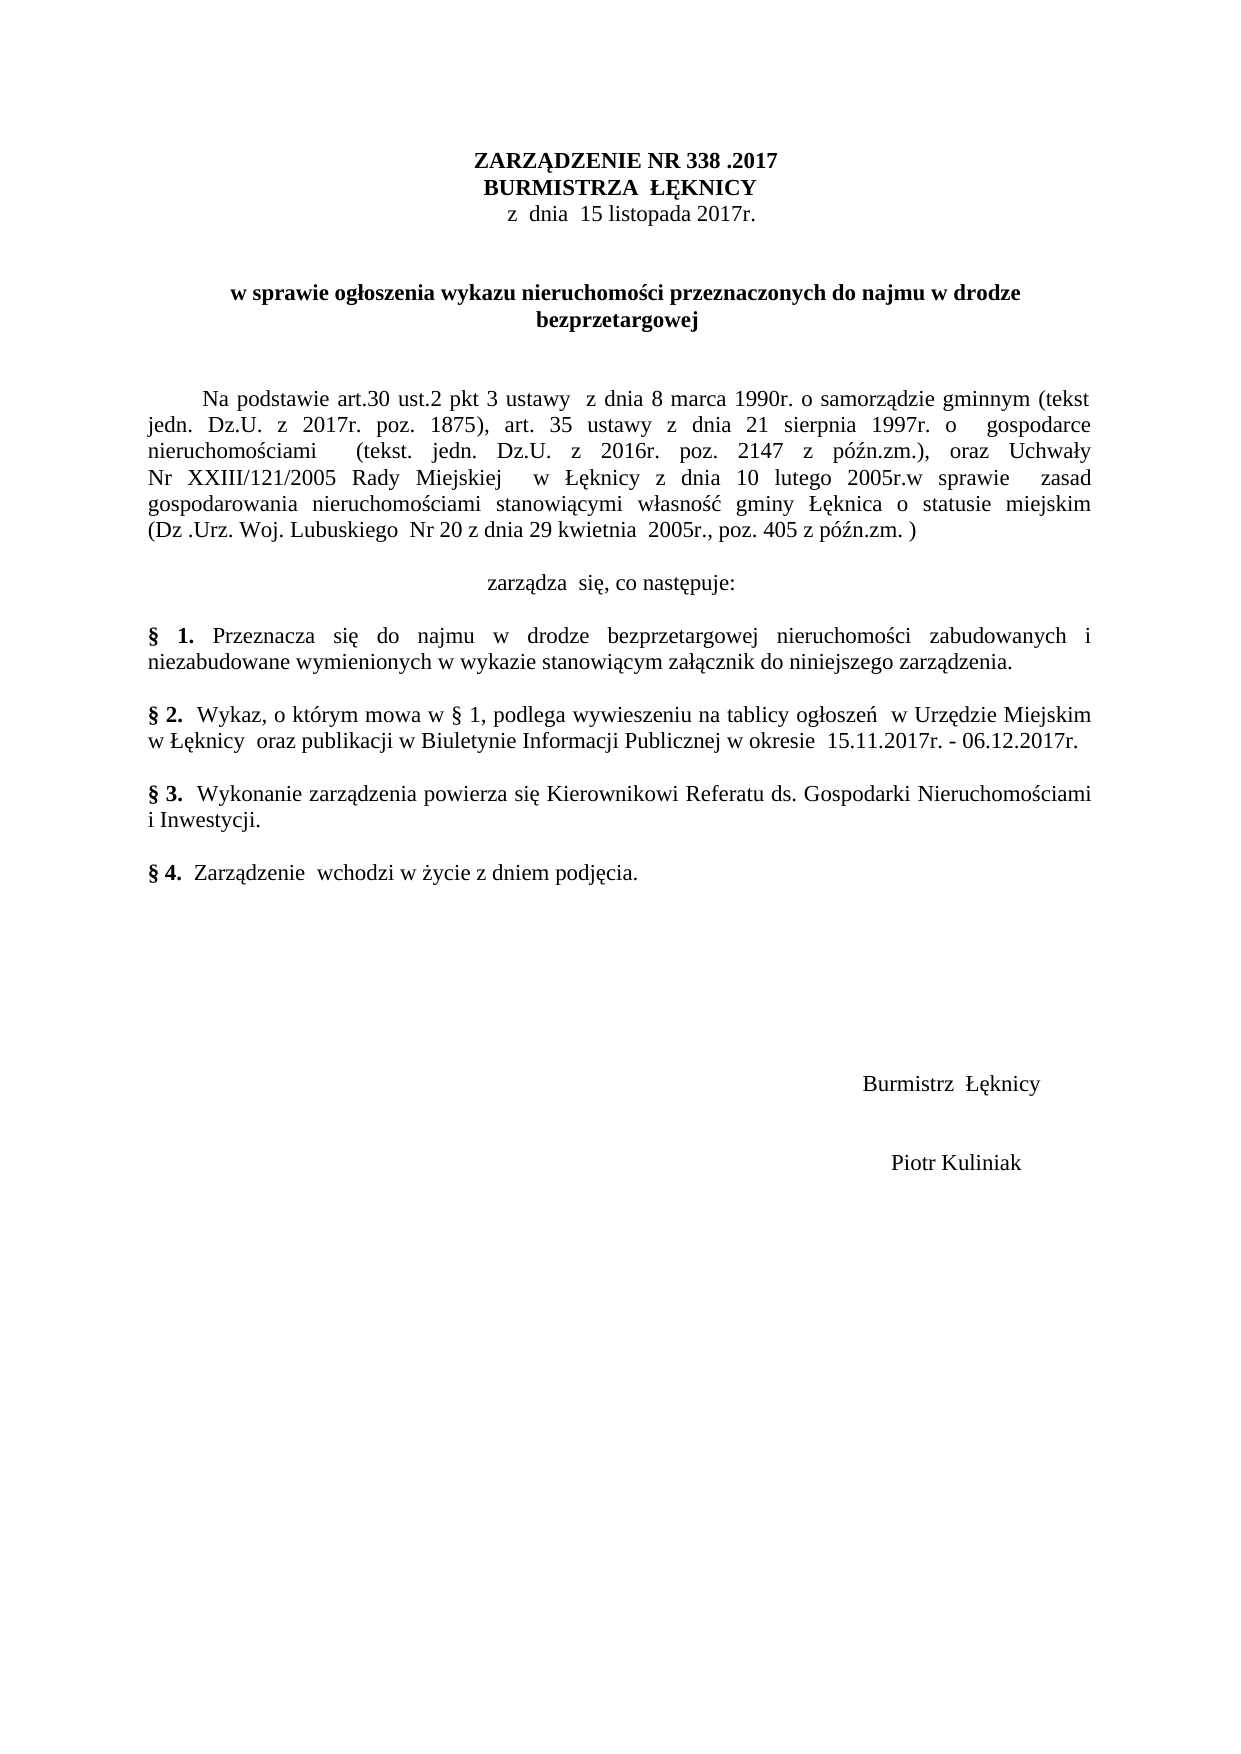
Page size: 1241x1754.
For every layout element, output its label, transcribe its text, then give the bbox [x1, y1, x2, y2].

text § 3. Wykonanie zarządzenia powierza się Kierownikowi Referatu ds. Gospodarki Nieruchomościami i Inwestycji. [148, 780, 1093, 833]
text zarządza się, co następuje: [148, 569, 1093, 596]
text Na podstawie art.30 ust.2 pkt 3 ustawy z dnia 8 marca 1990r. o samorządzie gminnym (tekst jedn. Dz.U. z 2017r. poz. 1875), art. 35 ustawy z dnia 21 sierpnia 1997r. o gospodarce nieruchomościami (tekst. jedn. Dz.U. z 2016r. poz. 2147 z późn.zm.), oraz Uchwały Nr XXIII/121/2005 Rady Miejskiej w Łęknicy z dnia 10 lutego 2005r.w sprawie zasad gospodarowania nieruchomościami stanowiącymi własność gminy Łęknica o statusie miejskim (Dz .Urz. Woj. Lubuskiego Nr 20 z dnia 29 kwietnia 2005r., poz. 405 z późn.zm. ) [148, 385, 1093, 543]
text ZARZĄDZENIE NR 338 .2017 [148, 148, 1093, 174]
text w sprawie ogłoszenia wykazu nieruchomości przeznaczonych do najmu w drodze bezprzetargowej [148, 279, 1093, 332]
text Piotr Kuliniak [148, 1149, 1093, 1175]
text Burmistrz Łęknicy [148, 1070, 1093, 1096]
text § 4. Zarządzenie wchodzi w życie z dniem podjęcia. [148, 859, 1093, 886]
text § 2. Wykaz, o którym mowa w § 1, podlega wywieszeniu na tablicy ogłoszeń w Urzędzie Miejskim w Łęknicy oraz publikacji w Biuletynie Informacji Publicznej w okresie 15.11.2017r. - 06.12.2017r. [148, 701, 1093, 754]
text z dnia 15 listopada 2017r. [148, 200, 1093, 227]
text § 1. Przeznacza się do najmu w drodze bezprzetargowej nieruchomości zabudowanych i niezabudowane wymienionych w wykazie stanowiącym załącznik do niniejszego zarządzenia. [148, 622, 1093, 675]
text BURMISTRZA ŁĘKNICY [148, 174, 1093, 200]
